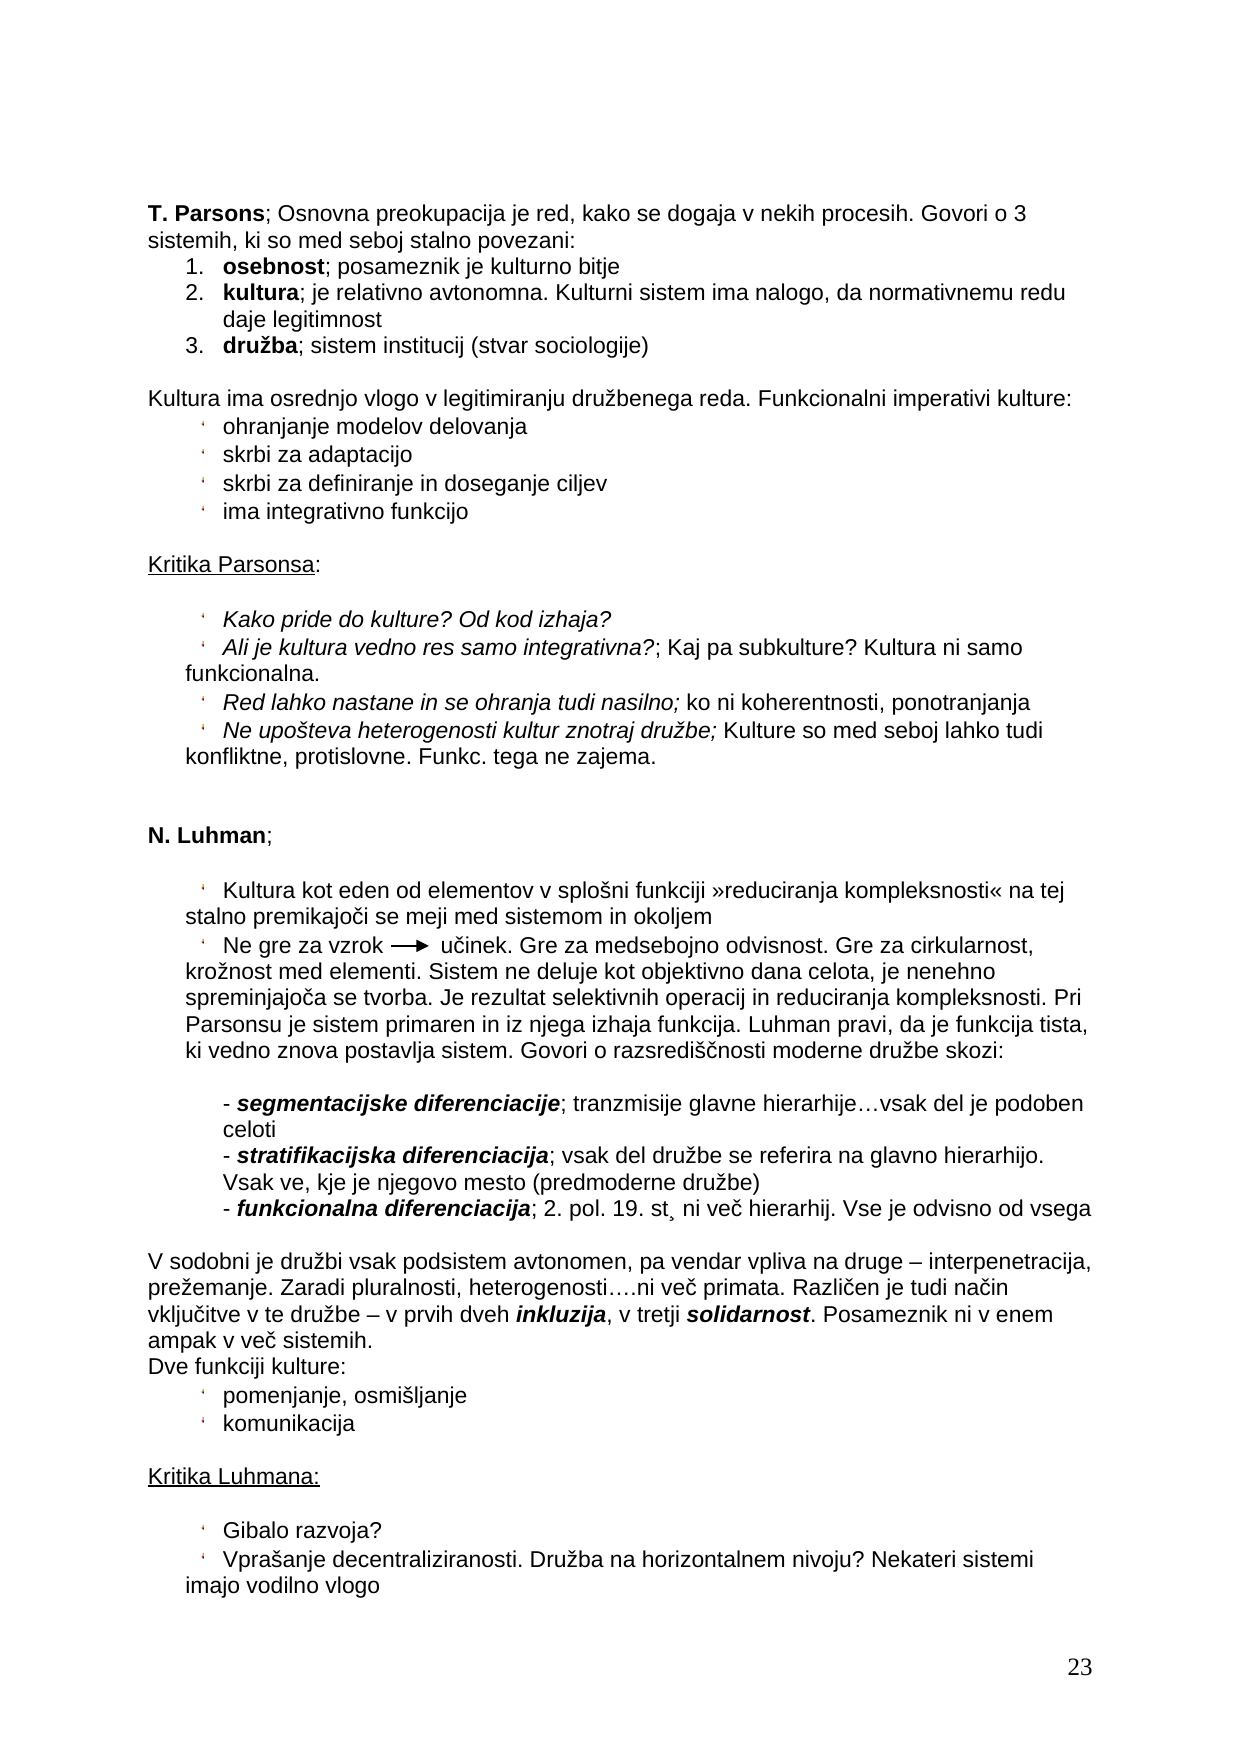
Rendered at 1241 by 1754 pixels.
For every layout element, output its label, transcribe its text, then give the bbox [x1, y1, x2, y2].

text Ne gre za vzrok učinek. Gre za medsebojno odvisnost. Gre za cirkularnost, krožnost med elementi. Sistem ne deluje kot objektivno dana celota, je nenehno spreminjajoča se tvorba. Je rezultat selektivnih operacij in reduciranja kompleksnosti. Pri Parsonsu je sistem primaren in iz njega izhaja funkcija. Luhman pravi, da je funkcija tista, ki vedno znova postavlja sistem. Govori o razsrediščnosti moderne družbe skozi: [185, 930, 1093, 1063]
text V sodobni je družbi vsak podsistem avtonomen, pa vendar vpliva na druge – interpenetracija, prežemanje. Zaradi pluralnosti, heterogenosti….ni več primata. Različen je tudi način vključitve v te družbe – v prvih dveh inkluzija, v tretji solidarnost. Posameznik ni v enem ampak v več sistemih. [148, 1248, 1093, 1353]
text Ne upošteva heterogenosti kultur znotraj družbe; Kulture so med seboj lahko tudi konfliktne, protislovne. Funkc. tega ne zajema. [185, 715, 1093, 769]
text Kultura kot eden od elementov v splošni funkciji »reduciranja kompleksnosti« na tej stalno premikajoči se meji med sistemom in okoljem [185, 875, 1093, 930]
text Kritika Luhmana: [148, 1463, 1093, 1489]
text skrbi za adaptacijo [185, 439, 1093, 468]
text Ali je kultura vedno res samo integrativna?; Kaj pa subkulture? Kultura ni samo funkcionalna. [185, 632, 1093, 687]
text - funkcionalna diferenciacija; 2. pol. 19. st¸ ni več hierarhij. Vse je odvisno od vsega [223, 1195, 1093, 1222]
text Kako pride do kulture? Od kod izhaja? [185, 603, 1093, 632]
text T. Parsons; Osnovna preokupacija je red, kako se dogaja v nekih procesih. Govori o 3 sistemih, ki so med seboj stalno povezani: [148, 200, 1093, 253]
text - segmentacijske diferenciacije; tranzmisije glavne hierarhije…vsak del je podoben celoti [223, 1090, 1093, 1142]
text Vprašanje decentraliziranosti. Družba na horizontalnem nivoju? Nekateri sistemi imajo vodilno vlogo [185, 1544, 1093, 1598]
list kultura; je relativno avtonomna. Kulturni sistem ima nalogo, da normativnemu redu daje legitimnost [185, 279, 1093, 332]
text Kultura ima osrednjo vlogo v legitimiranju družbenega reda. Funkcionalni imperativi kulture: [148, 385, 1093, 411]
text ohranjanje modelov delovanja [185, 411, 1093, 439]
text Kritika Parsonsa: [148, 551, 1093, 577]
text Gibalo razvoja? [185, 1515, 1093, 1544]
text - stratifikacijska diferenciacija; vsak del družbe se referira na glavno hierarhijo. Vsak ve, kje je njegovo mesto (predmoderne družbe) [223, 1142, 1093, 1195]
text komunikacija [185, 1408, 1093, 1436]
text Dve funkciji kulture: [148, 1353, 1093, 1380]
text pomenjanje, osmišljanje [185, 1380, 1093, 1408]
text N. Luhman; [148, 822, 1093, 849]
text skrbi za definiranje in doseganje ciljev [185, 468, 1093, 496]
list osebnost; posameznik je kulturno bitje [185, 253, 1093, 279]
list družba; sistem institucij (stvar sociologije) [185, 332, 1093, 358]
text ima integrativno funkcijo [185, 496, 1093, 524]
text Red lahko nastane in se ohranja tudi nasilno; ko ni koherentnosti, ponotranjanja [185, 687, 1093, 715]
